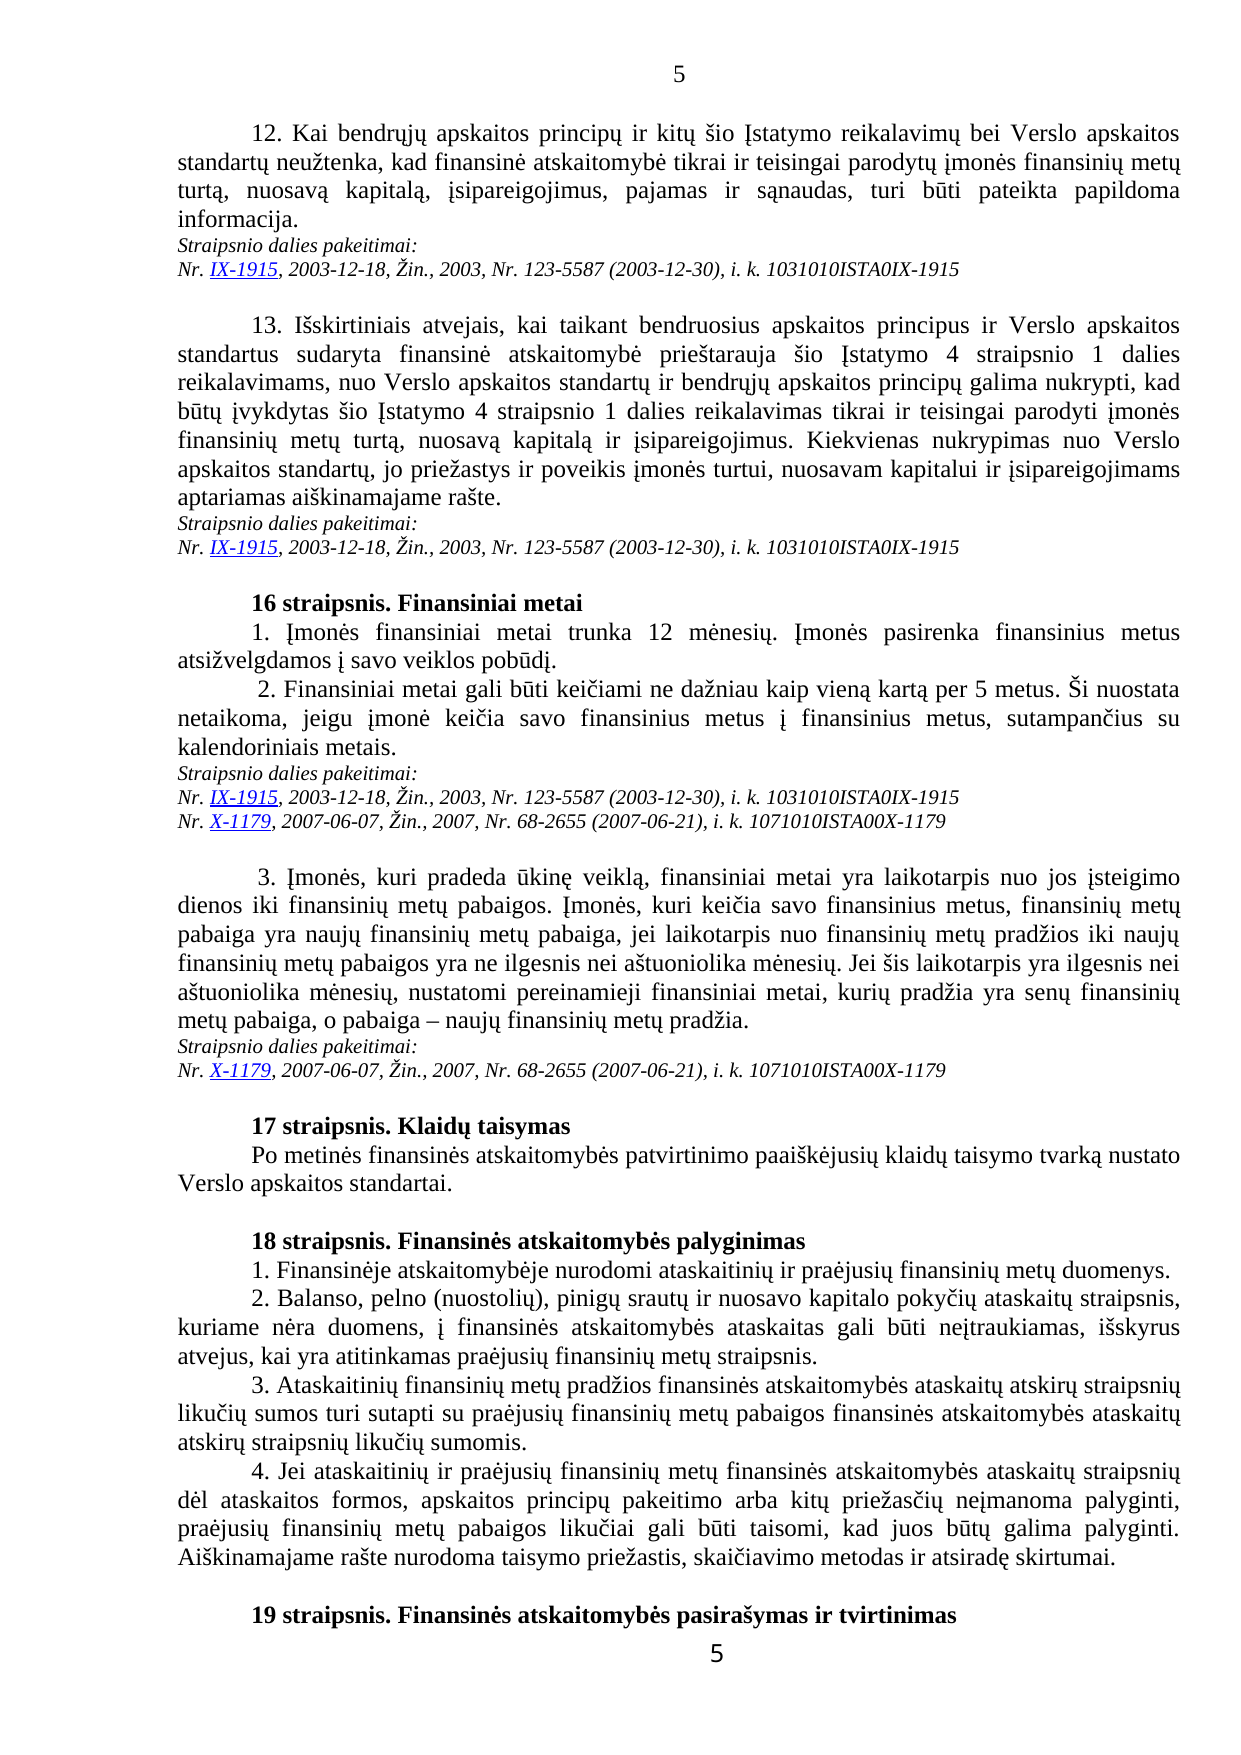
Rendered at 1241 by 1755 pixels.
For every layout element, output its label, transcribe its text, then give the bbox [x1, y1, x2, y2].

text Nr. IX-1915, 2003-12-18, Žin., 2003, Nr. 123-5587 (2003-12-30), i. k. 1031010ISTA0IX-1915 [177, 535, 1181, 559]
text Nr. X-1179, 2007-06-07, Žin., 2007, Nr. 68-2655 (2007-06-21), i. k. 1071010ISTA00X-1179 [177, 809, 1181, 833]
text Nr. X-1179, 2007-06-07, Žin., 2007, Nr. 68-2655 (2007-06-21), i. k. 1071010ISTA00X-1179 [177, 1058, 1181, 1082]
text Straipsnio dalies pakeitimai: [177, 1034, 1181, 1058]
text 16 straipsnis. Finansiniai metai [177, 588, 1181, 617]
text 4. Jei ataskaitinių ir praėjusių finansinių metų finansinės atskaitomybės ataskaitų straipsnių dėl ataskaitos formos, apskaitos principų pakeitimo arba kitų priežasčių neįmanoma palyginti, praėjusių finansinių metų pabaigos likučiai gali būti taisomi, kad juos būtų galima palyginti. Aiškinamajame rašte nurodoma taisymo priežastis, skaičiavimo metodas ir atsiradę skirtumai. [177, 1456, 1181, 1571]
text 1. Finansinėje atskaitomybėje nurodomi ataskaitinių ir praėjusių finansinių metų duomenys. [177, 1255, 1181, 1283]
text 3. Ataskaitinių finansinių metų pradžios finansinės atskaitomybės ataskaitų atskirų straipsnių likučių sumos turi sutapti su praėjusių finansinių metų pabaigos finansinės atskaitomybės ataskaitų atskirų straipsnių likučių sumomis. [177, 1370, 1181, 1456]
text Straipsnio dalies pakeitimai: [177, 233, 1181, 257]
text 13. Išskirtiniais atvejais, kai taikant bendruosius apskaitos principus ir Verslo apskaitos standartus sudaryta finansinė atskaitomybė prieštarauja šio Įstatymo 4 straipsnio 1 dalies reikalavimams, nuo Verslo apskaitos standartų ir bendrųjų apskaitos principų galima nukrypti, kad būtų įvykdytas šio Įstatymo 4 straipsnio 1 dalies reikalavimas tikrai ir teisingai parodyti įmonės finansinių metų turtą, nuosavą kapitalą ir įsipareigojimus. Kiekvienas nukrypimas nuo Verslo apskaitos standartų, jo priežastys ir poveikis įmonės turtui, nuosavam kapitalui ir įsipareigojimams aptariamas aiškinamajame rašte. [177, 310, 1181, 511]
text 18 straipsnis. Finansinės atskaitomybės palyginimas [177, 1226, 1181, 1255]
text Nr. IX-1915, 2003-12-18, Žin., 2003, Nr. 123-5587 (2003-12-30), i. k. 1031010ISTA0IX-1915 [177, 257, 1181, 281]
text 19 straipsnis. Finansinės atskaitomybės pasirašymas ir tvirtinimas [177, 1600, 1181, 1628]
text Nr. IX-1915, 2003-12-18, Žin., 2003, Nr. 123-5587 (2003-12-30), i. k. 1031010ISTA0IX-1915 [177, 785, 1181, 809]
text Po metinės finansinės atskaitomybės patvirtinimo paaiškėjusių klaidų taisymo tvarką nustato Verslo apskaitos standartai. [177, 1140, 1181, 1197]
text Straipsnio dalies pakeitimai: [177, 511, 1181, 535]
text 2. Finansiniai metai gali būti keičiami ne dažniau kaip vieną kartą per 5 metus. Ši nuostata netaikoma, jeigu įmonė keičia savo finansinius metus į finansinius metus, sutampančius su kalendoriniais metais. [177, 674, 1181, 761]
text 3. Įmonės, kuri pradeda ūkinę veiklą, finansiniai metai yra laikotarpis nuo jos įsteigimo dienos iki finansinių metų pabaigos. Įmonės, kuri keičia savo finansinius metus, finansinių metų pabaiga yra naujų finansinių metų pabaiga, jei laikotarpis nuo finansinių metų pradžios iki naujų finansinių metų pabaigos yra ne ilgesnis nei aštuoniolika mėnesių. Jei šis laikotarpis yra ilgesnis nei aštuoniolika mėnesių, nustatomi pereinamieji finansiniai metai, kurių pradžia yra senų finansinių metų pabaiga, o pabaiga – naujų finansinių metų pradžia. [177, 862, 1181, 1034]
text 17 straipsnis. Klaidų taisymas [177, 1111, 1181, 1140]
text 12. Kai bendrųjų apskaitos principų ir kitų šio Įstatymo reikalavimų bei Verslo apskaitos standartų neužtenka, kad finansinė atskaitomybė tikrai ir teisingai parodytų įmonės finansinių metų turtą, nuosavą kapitalą, įsipareigojimus, pajamas ir sąnaudas, turi būti pateikta papildoma informacija. [177, 118, 1181, 233]
text Straipsnio dalies pakeitimai: [177, 761, 1181, 785]
text 2. Balanso, pelno (nuostolių), pinigų srautų ir nuosavo kapitalo pokyčių ataskaitų straipsnis, kuriame nėra duomens, į finansinės atskaitomybės ataskaitas gali būti neįtraukiamas, išskyrus atvejus, kai yra atitinkamas praėjusių finansinių metų straipsnis. [177, 1283, 1181, 1370]
text 1. Įmonės finansiniai metai trunka 12 mėnesių. Įmonės pasirenka finansinius metus atsižvelgdamos į savo veiklos pobūdį. [177, 617, 1181, 674]
